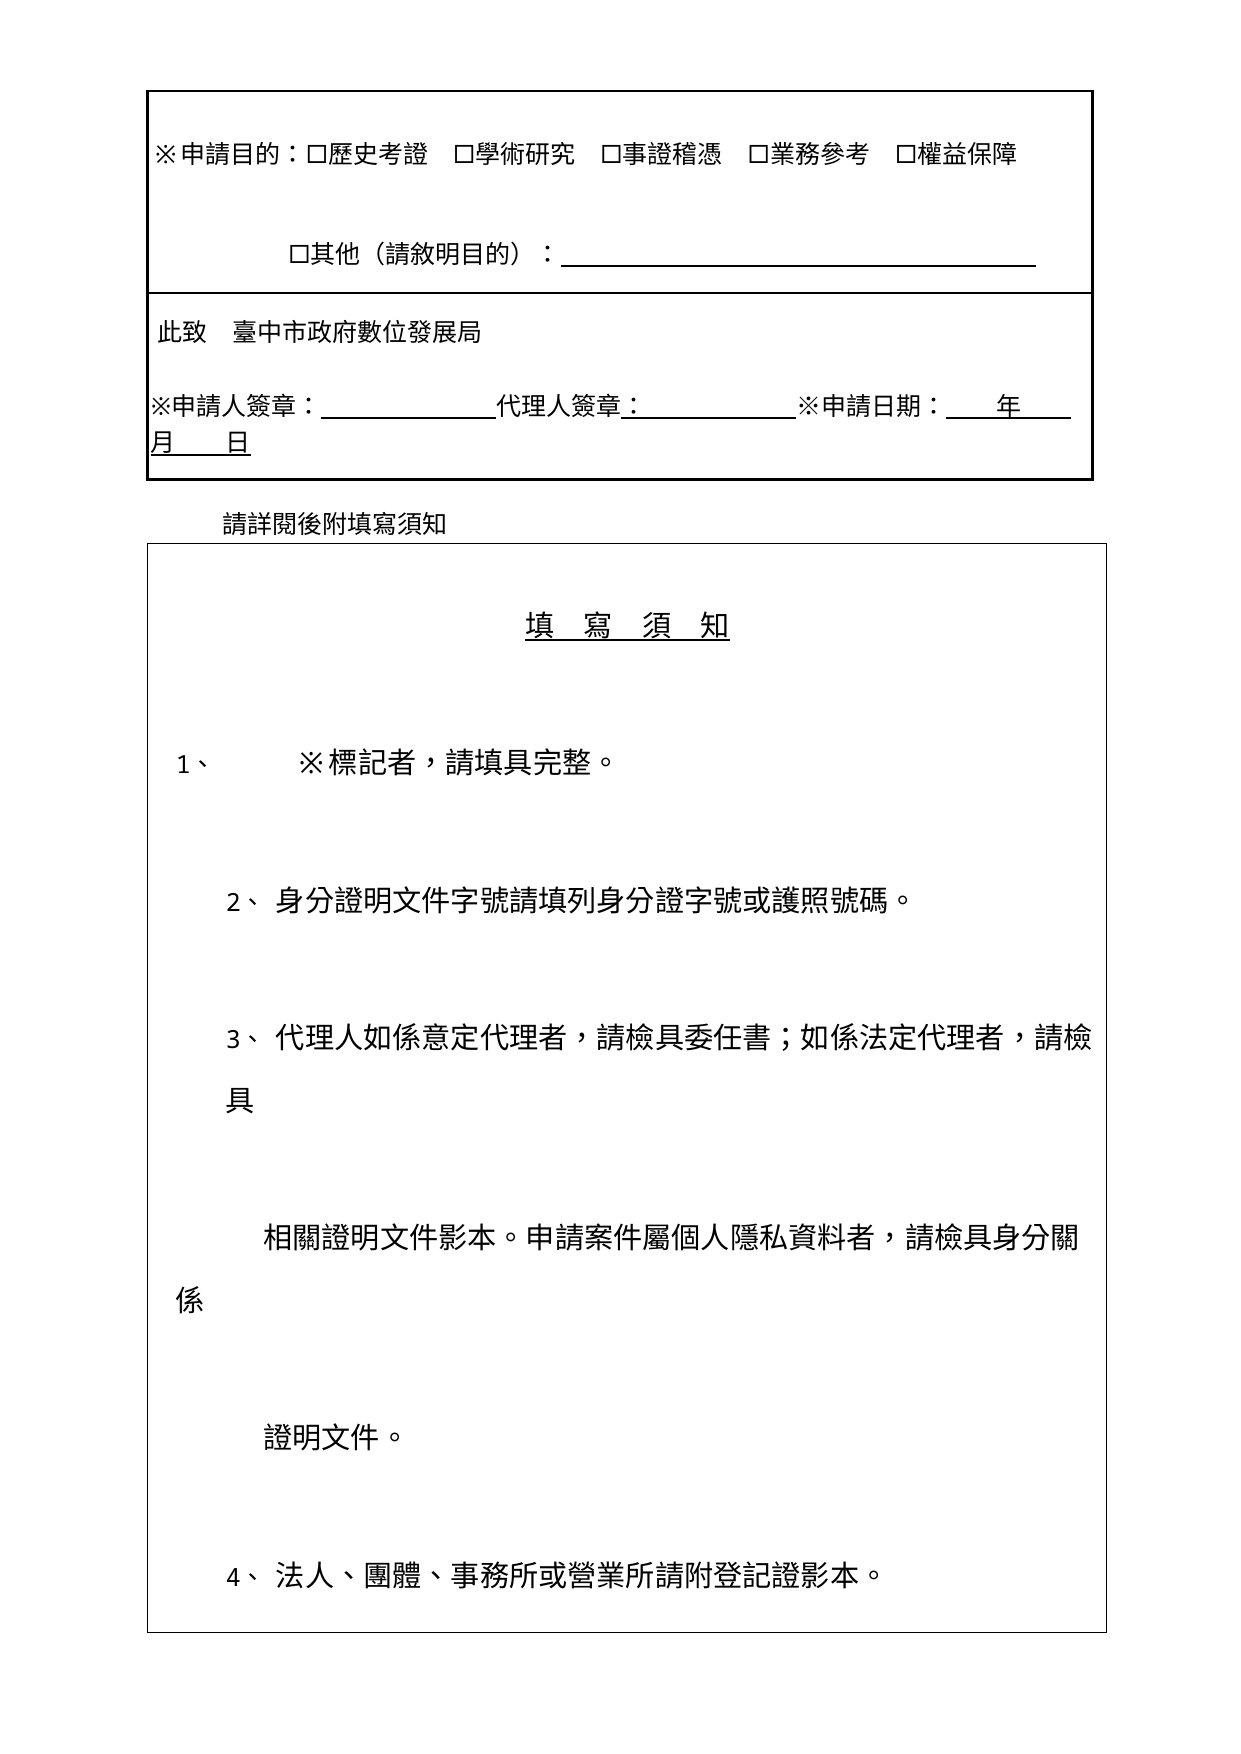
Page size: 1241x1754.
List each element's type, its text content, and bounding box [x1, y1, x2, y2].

text 請詳閱後附填寫須知 [148, 481, 1092, 543]
table_header 填 寫 須 知 ※標記者，請填具完整。 身分證明文件字號請填列身分證字號或護照號碼。 代理人如係意定代理者，請檢具委任書；如係法定代理者，請檢具 相關證明文件影本。申請案件屬個人隱私資料者，請檢具身分關係 證明文件。 法人、團體、事務所或營業所請附登記證影本。 申請機關檔案有檔案法第18條所定情形之一者，機關得予駁回。 閱覽、抄錄或複製檔案，應於本局檔案借閱管理要點所訂時間及 場所為之，請至本局檔案應用服務專區，服務時間：上班時間上 午8點至12點及下午1點至5點。 閱覽、抄錄或複製檔案，應遵守檔案應用有關規定，並不得有下列 行為： 添註、塗改、更換、抽取、圈點或污損檔案。 拆散已裝訂完成之檔案。 以其他方法破壞檔案或變更檔案內容。 申請閱覽、抄錄或複製檔案經核准者，依「檔案複製收費標準表」 收取費用。 申請書填具後，得以書面通訊方式送檔案管有機關。 [148, 544, 1106, 1632]
table_cell ※申請目的：歷史考證 學術研究 事證稽憑 業務參考 權益保障 其他（請敘明目的）： [149, 92, 1091, 292]
table_cell 此致 臺中市政府數位發展局 ※申請人簽章： 代理人簽章： ※申請日期： 年 月 日 [149, 294, 1091, 478]
